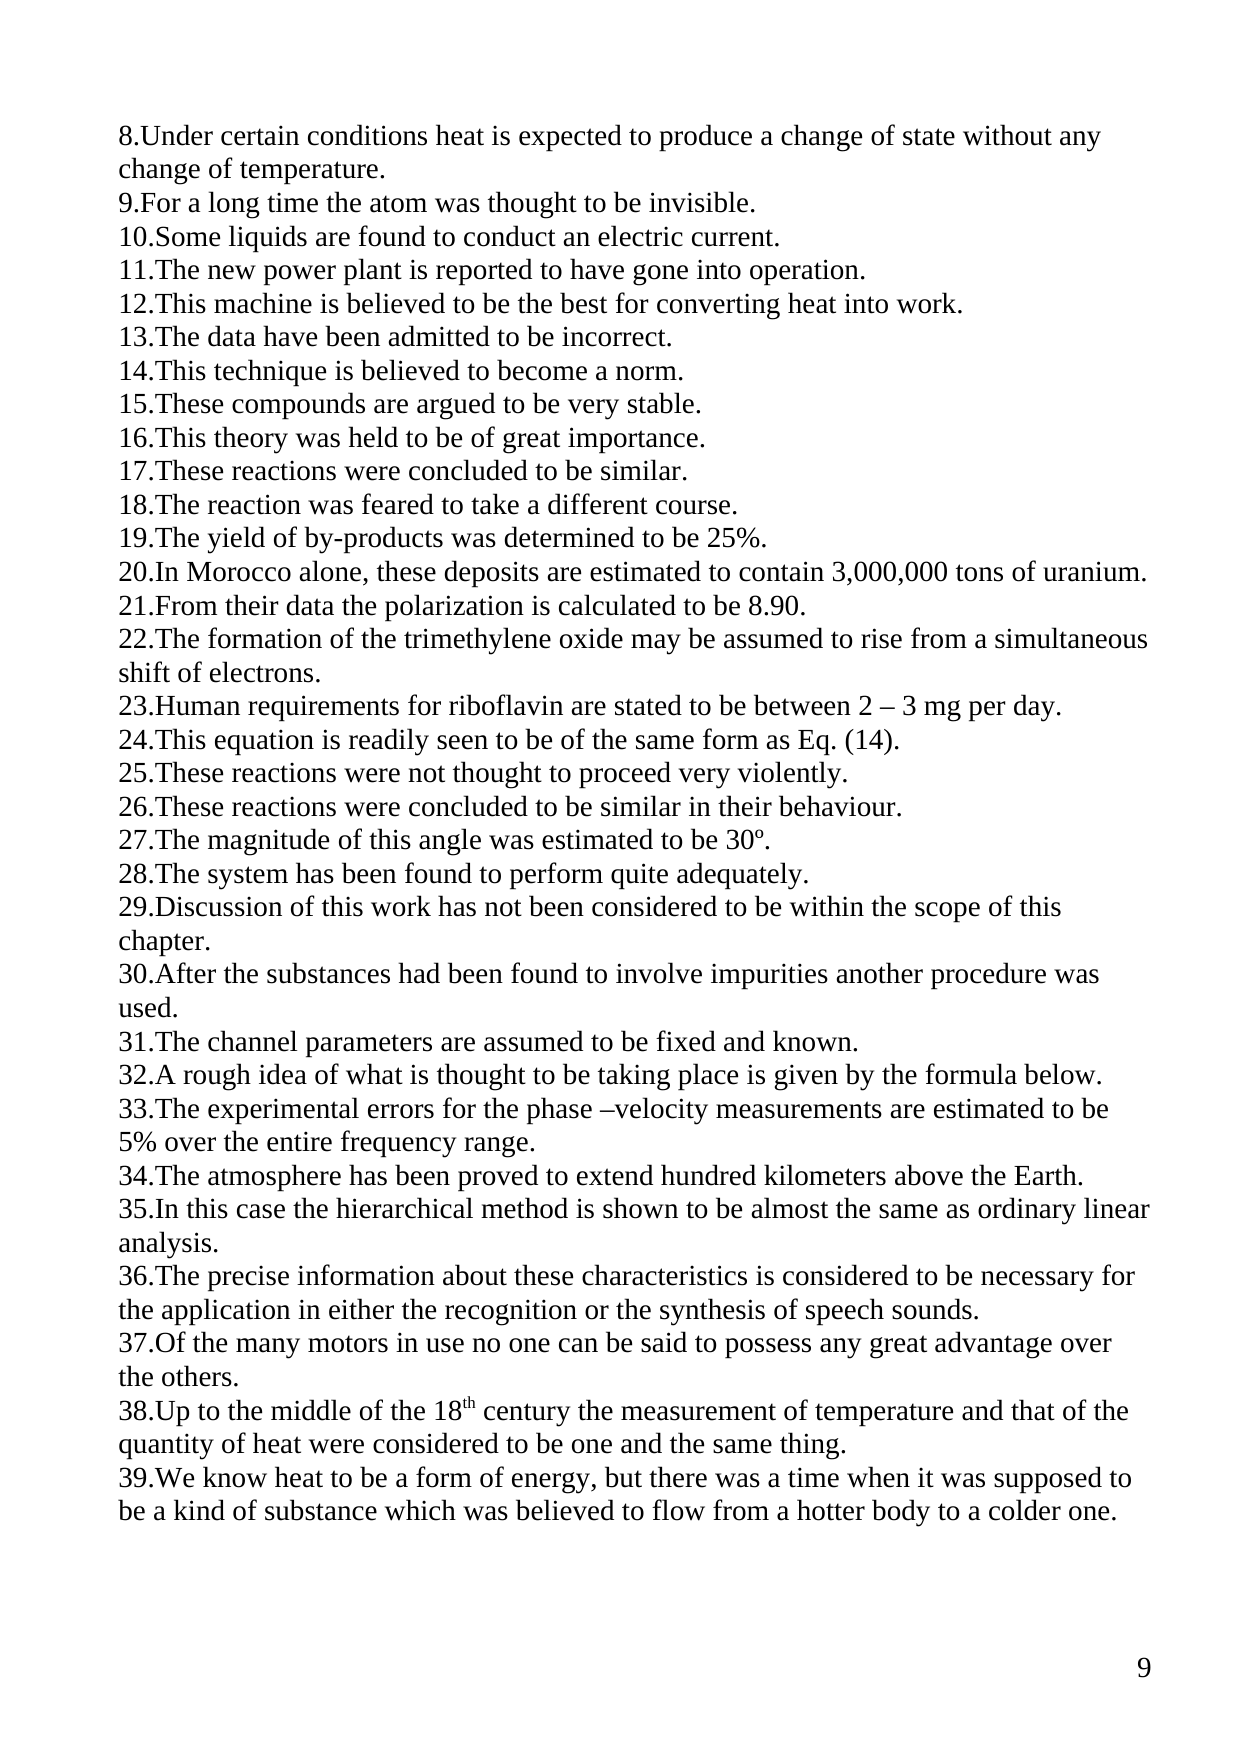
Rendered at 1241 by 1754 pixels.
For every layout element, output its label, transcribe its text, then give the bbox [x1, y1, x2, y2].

text 14.This technique is believed to become a norm. [118, 353, 1152, 386]
text 38.Up to the middle of the 18th century the measurement of temperature and that of the quantity of heat were considered to be one and the same thing. [118, 1393, 1152, 1460]
text 17.These reactions were concluded to be similar. [118, 453, 1152, 487]
text 29.Discussion of this work has not been considered to be within the scope of this chapter. [118, 889, 1152, 957]
text 9.For a long time the atom was thought to be invisible. [118, 185, 1152, 219]
text 18.The reaction was feared to take a different course. [118, 487, 1152, 521]
text 39.We know heat to be a form of energy, but there was a time when it was supposed to be a kind of substance which was believed to flow from a hotter body to a colder one. [118, 1460, 1152, 1527]
text 23.Human requirements for riboflavin are stated to be between 2 – 3 mg per day. [118, 688, 1152, 722]
text 27.The magnitude of this angle was estimated to be 30º. [118, 822, 1152, 856]
text 25.These reactions were not thought to proceed very violently. [118, 755, 1152, 789]
text 36.The precise information about these characteristics is considered to be necessary for the application in either the recognition or the synthesis of speech sounds. [118, 1258, 1152, 1326]
text 21.From their data the polarization is calculated to be 8.90. [118, 588, 1152, 621]
text 37.Of the many motors in use no one can be said to possess any great advantage over the others. [118, 1326, 1152, 1393]
text 33.The experimental errors for the phase –velocity measurements are estimated to be 5% over the entire frequency range. [118, 1091, 1152, 1158]
text 24.This equation is readily seen to be of the same form as Eq. (14). [118, 722, 1152, 755]
text 32.A rough idea of what is thought to be taking place is given by the formula below. [118, 1057, 1152, 1091]
text 20.In Morocco alone, these deposits are estimated to contain 3,000,000 tons of uranium. [118, 554, 1152, 588]
text 11.The new power plant is reported to have gone into operation. [118, 252, 1152, 286]
text 34.The atmosphere has been proved to extend hundred kilometers above the Earth. [118, 1158, 1152, 1191]
text 15.These compounds are argued to be very stable. [118, 386, 1152, 420]
text 10.Some liquids are found to conduct an electric current. [118, 219, 1152, 252]
text 30.After the substances had been found to involve impurities another procedure was used. [118, 957, 1152, 1024]
text 35.In this case the hierarchical method is shown to be almost the same as ordinary linear analysis. [118, 1191, 1152, 1258]
text 19.The yield of by-products was determined to be 25%. [118, 521, 1152, 554]
text 16.This theory was held to be of great importance. [118, 420, 1152, 453]
text 22.The formation of the trimethylene oxide may be assumed to rise from a simultaneous shift of electrons. [118, 621, 1152, 688]
text 8.Under certain conditions heat is expected to produce a change of state without any change of temperature. [118, 118, 1152, 185]
text 26.These reactions were concluded to be similar in their behaviour. [118, 789, 1152, 822]
text 28.The system has been found to perform quite adequately. [118, 856, 1152, 889]
text 31.The channel parameters are assumed to be fixed and known. [118, 1024, 1152, 1057]
text 13.The data have been admitted to be incorrect. [118, 319, 1152, 353]
text 12.This machine is believed to be the best for converting heat into work. [118, 286, 1152, 319]
